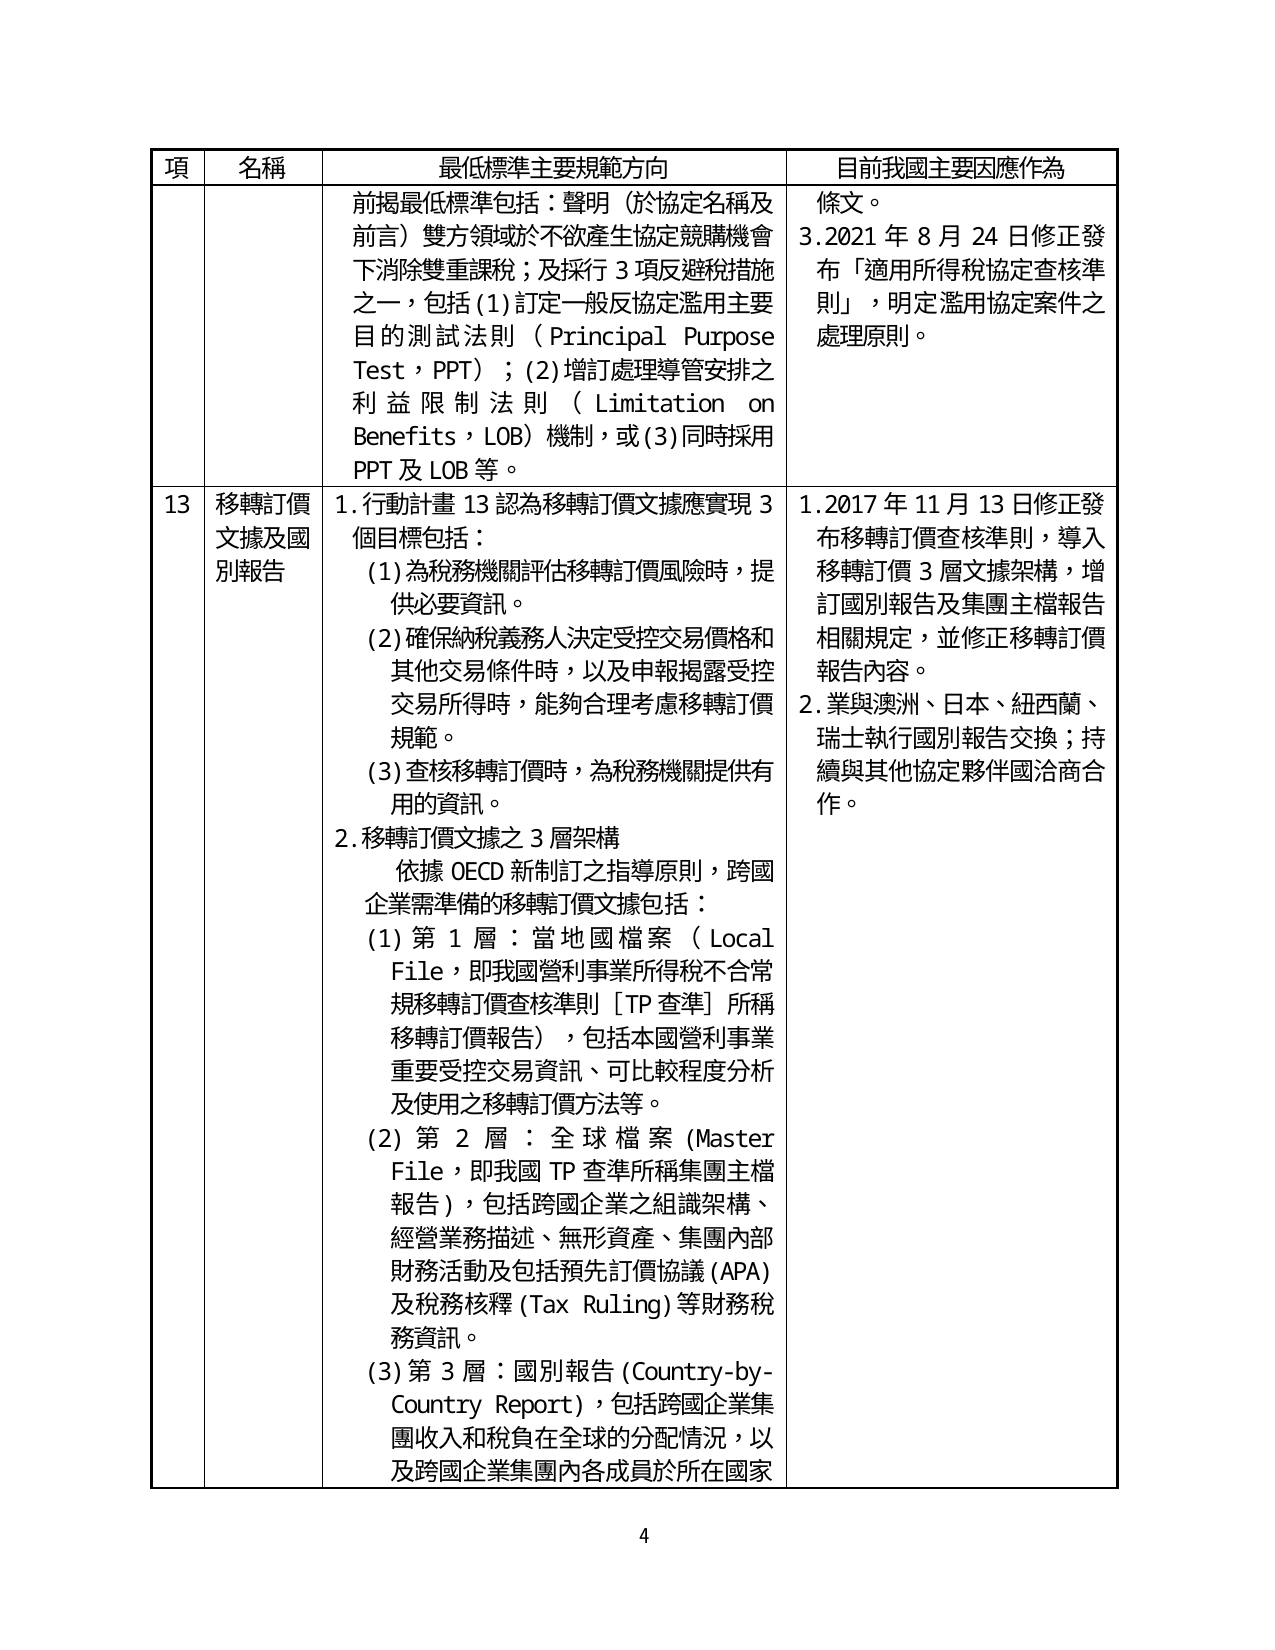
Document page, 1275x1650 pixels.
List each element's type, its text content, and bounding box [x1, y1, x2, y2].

table_cell 前揭最低標準包括：聲明（於協定名稱及前言）雙方領域於不欲產生協定競購機會下消除雙重課稅；及採行3項反避稅措施之一，包括(1)訂定一般反協定濫用主要目的測試法則（Principal Purpose Test，PPT）；(2)增訂處理導管安排之利益限制法則（Limitation on Benefits，LOB）機制，或(3)同時採用PPT及LOB等。 [323, 186, 786, 486]
table_header 目前我國主要因應作為 [787, 151, 1116, 184]
table_cell 1.行動計畫13認為移轉訂價文據應實現3個目標包括： (1)為稅務機關評估移轉訂價風險時，提供必要資訊。 (2)確保納稅義務人決定受控交易價格和其他交易條件時，以及申報揭露受控交易所得時，能夠合理考慮移轉訂價規範。 (3)查核移轉訂價時，為稅務機關提供有用的資訊。 2.移轉訂價文據之3層架構 依據OECD新制訂之指導原則，跨國企業需準備的移轉訂價文據包括： (1)第1層：當地國檔案（Local File，即我國營利事業所得稅不合常規移轉訂價查核準則［TP查準］所稱移轉訂價報告），包括本國營利事業重要受控交易資訊、可比較程度分析及使用之移轉訂價方法等。 (2)第2層：全球檔案(Master File，即我國TP查準所稱集團主檔報告)，包括跨國企業之組識架構、經營業務描述、無形資產、集團內部財務活動及包括預先訂價協議(APA)及稅務核釋(Tax Ruling)等財務稅務資訊。 (3)第3層：國別報告(Country-by-Country Report)，包括跨國企業集團收入和稅負在全球的分配情況，以及跨國企業集團內各成員於所在國家 [323, 487, 786, 1487]
table_cell 移轉訂價文據及國別報告 [205, 487, 322, 1487]
table_header 名稱 [205, 151, 322, 184]
table_header 最低標準主要規範方向 [323, 151, 786, 184]
table_cell [153, 186, 204, 486]
table_cell 1.2017年11月13日修正發布移轉訂價查核準則，導入移轉訂價3層文據架構，增訂國別報告及集團主檔報告相關規定，並修正移轉訂價報告內容。 2.業與澳洲、日本、紐西蘭、瑞士執行國別報告交換；持續與其他協定夥伴國洽商合作。 [787, 487, 1116, 1487]
table_cell [205, 186, 322, 486]
table_cell 13 [153, 487, 204, 1487]
table_cell 條文。 3.2021年8月24日修正發布「適用所得稅協定查核準則」，明定濫用協定案件之處理原則。 [787, 186, 1116, 486]
table_header 項 [153, 151, 204, 184]
